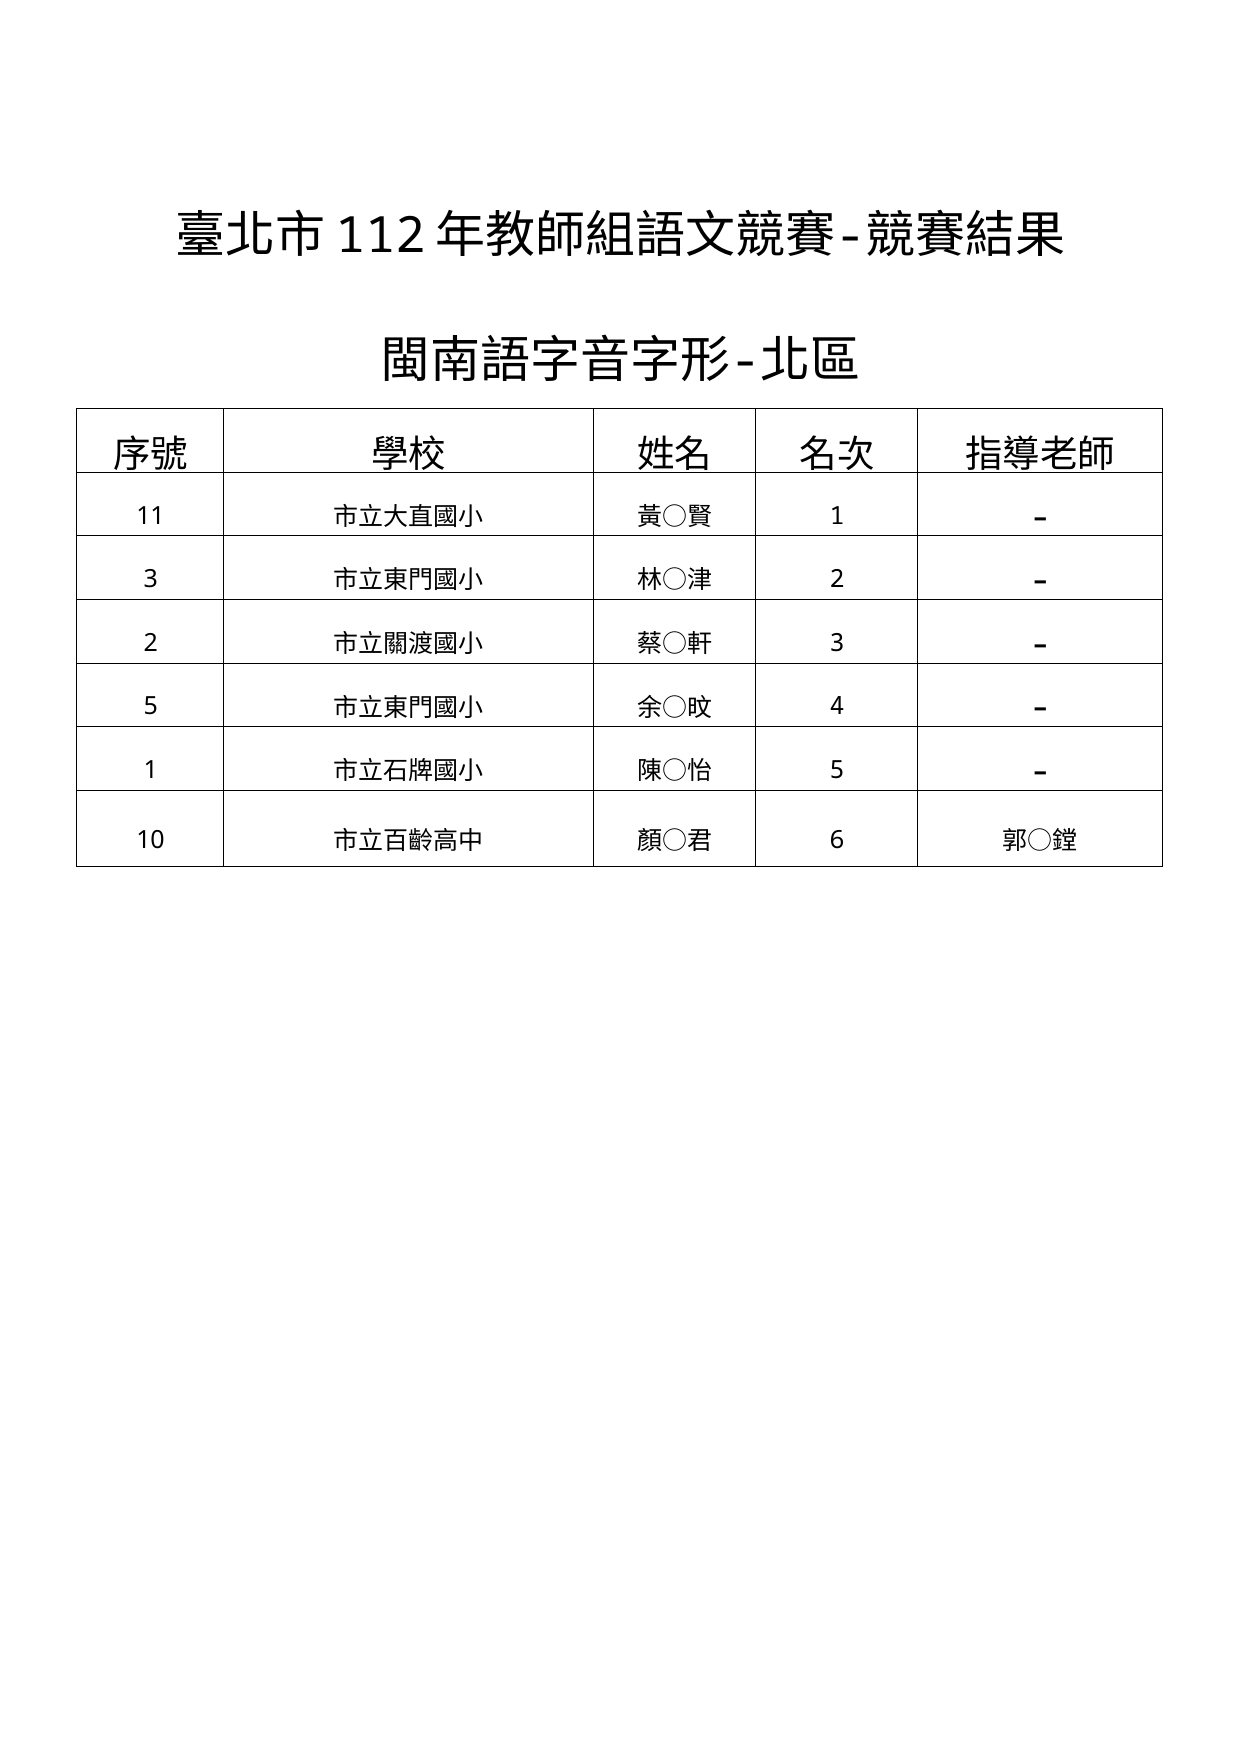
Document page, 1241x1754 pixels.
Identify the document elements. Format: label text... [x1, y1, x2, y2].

table_cell 郭○鏜 [918, 791, 1162, 866]
table_cell 4 [756, 664, 917, 726]
table_cell - [918, 727, 1162, 789]
table_cell 市立石牌國小 [224, 727, 593, 789]
table_header 姓名 [594, 409, 755, 472]
table_header 指導老師 [918, 409, 1162, 472]
table_header 名次 [756, 409, 917, 472]
table_cell 黃○賢 [594, 473, 755, 535]
table_cell 市立大直國小 [224, 473, 593, 535]
table_cell 1 [756, 473, 917, 535]
table_cell 市立百齡高中 [224, 791, 593, 866]
table_cell 顏○君 [594, 791, 755, 866]
table_cell 林○津 [594, 536, 755, 599]
table_cell 市立東門國小 [224, 536, 593, 599]
table_cell 11 [77, 473, 223, 535]
table_cell 市立東門國小 [224, 664, 593, 726]
table_cell 5 [77, 664, 223, 726]
table_cell 10 [77, 791, 223, 866]
table_cell - [918, 600, 1162, 662]
table_cell - [918, 664, 1162, 726]
table_cell - [918, 473, 1162, 535]
table_cell 3 [756, 600, 917, 662]
table_cell 市立關渡國小 [224, 600, 593, 662]
text 閩南語字音字形-北區 [77, 283, 1163, 408]
table_cell 3 [77, 536, 223, 599]
table_cell 1 [77, 727, 223, 789]
table_cell 2 [756, 536, 917, 599]
table_cell 陳○怡 [594, 727, 755, 789]
table_cell 5 [756, 727, 917, 789]
text 臺北市112年教師組語文競賽-競賽結果 [77, 158, 1163, 283]
table_cell - [918, 536, 1162, 599]
table_header 學校 [224, 409, 593, 472]
table_cell 余○旼 [594, 664, 755, 726]
table_cell 蔡○軒 [594, 600, 755, 662]
table_header 序號 [77, 409, 223, 472]
table_cell 2 [77, 600, 223, 662]
table_cell 6 [756, 791, 917, 866]
